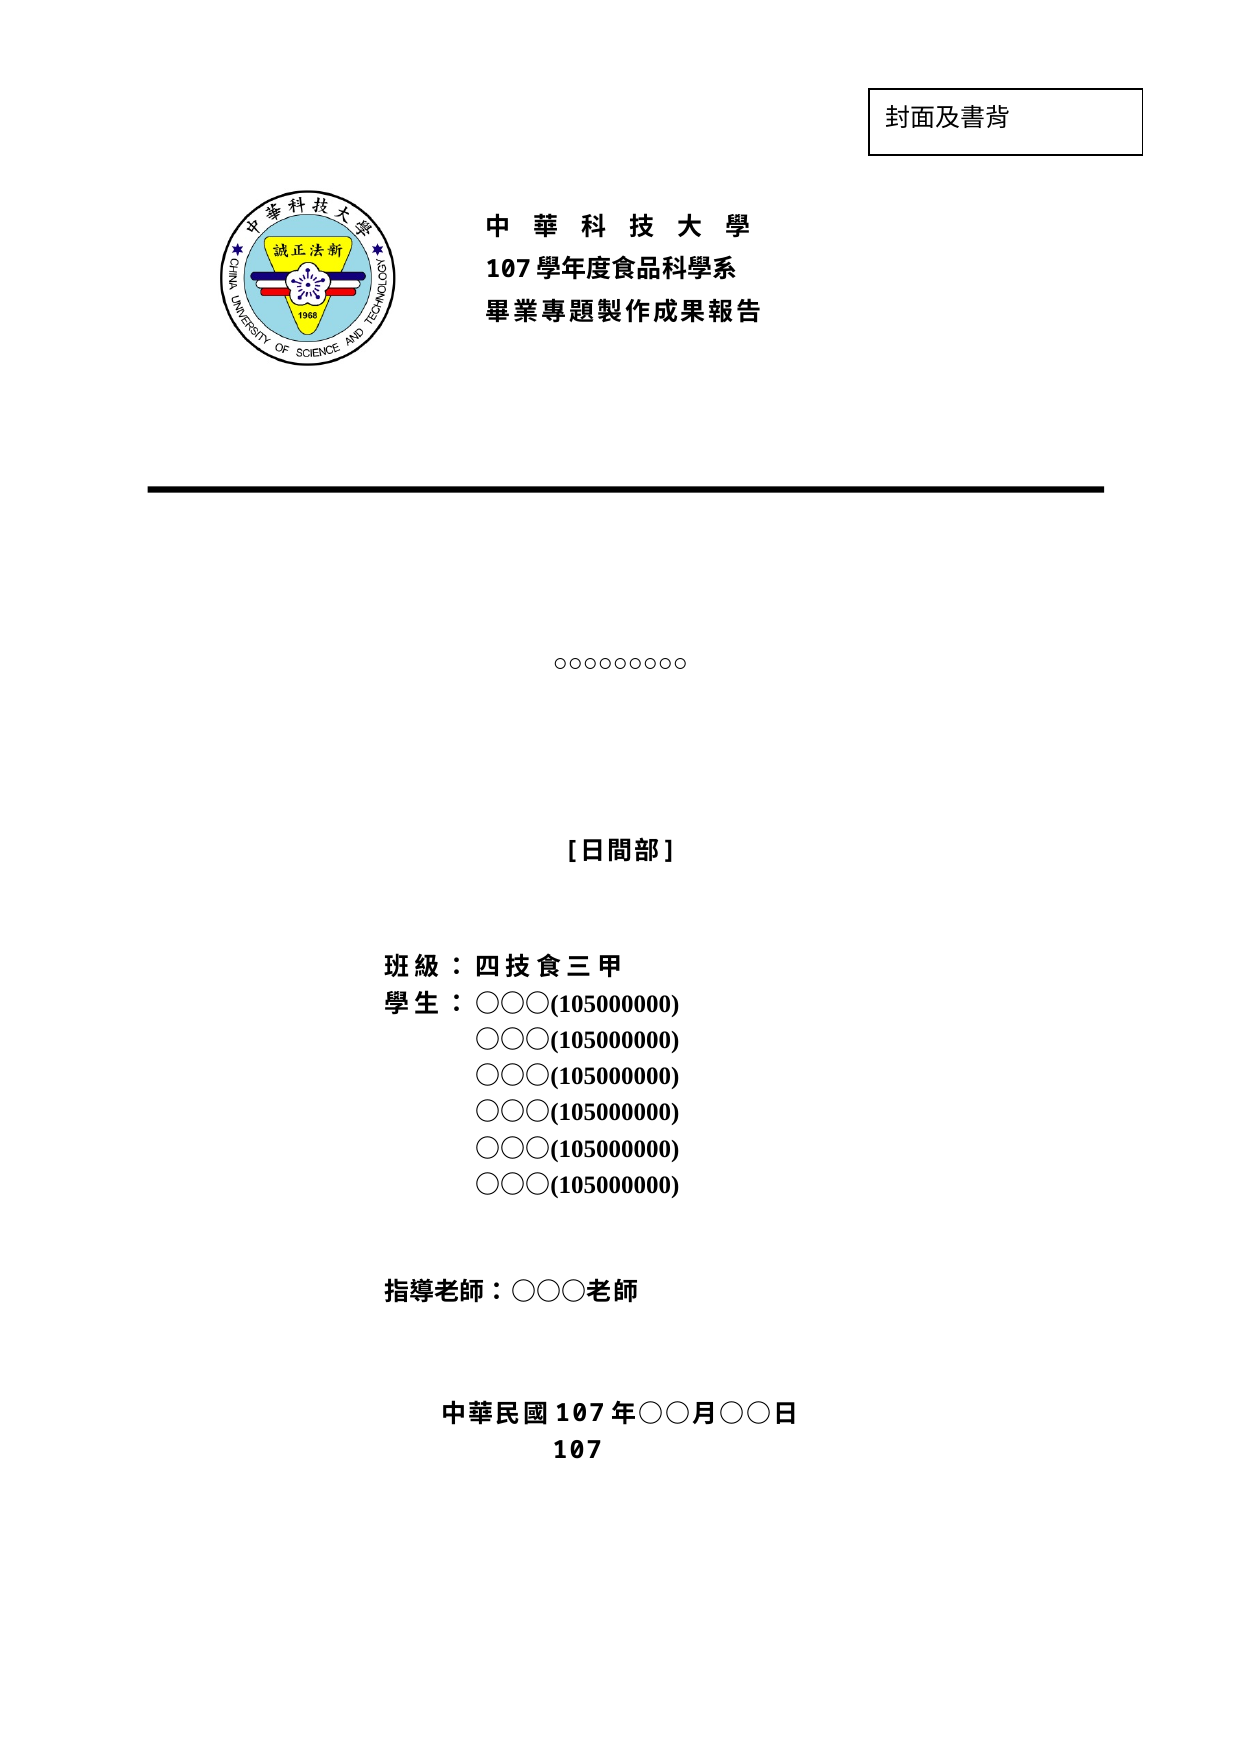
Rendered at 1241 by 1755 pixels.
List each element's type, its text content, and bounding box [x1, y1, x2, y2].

text ○○○(105000000) [148, 1019, 1093, 1056]
text 指導老師：○○○老師 [148, 1271, 1093, 1307]
text ○○○○○○○○○ [148, 620, 1093, 682]
text ○○○(105000000) [148, 1092, 1093, 1128]
text 班級：四技食三甲 [148, 947, 1093, 983]
table_header 107 [544, 1432, 609, 1488]
text ○○○(105000000) [148, 1128, 1093, 1164]
text 畢業專題製作成果報告 [485, 291, 1004, 327]
text ○○○(105000000) [148, 1056, 1093, 1092]
text 107學年度食品科學系 [485, 248, 1004, 285]
text 中華民國107年○○月○○日 [148, 1370, 1093, 1432]
text 中華科技大學 [485, 206, 1004, 242]
text [日間部] [148, 807, 1093, 870]
text 學生：○○○(105000000) [148, 983, 1093, 1019]
text ○○○(105000000) [148, 1164, 1093, 1201]
text 封面及書背 [885, 97, 1127, 133]
